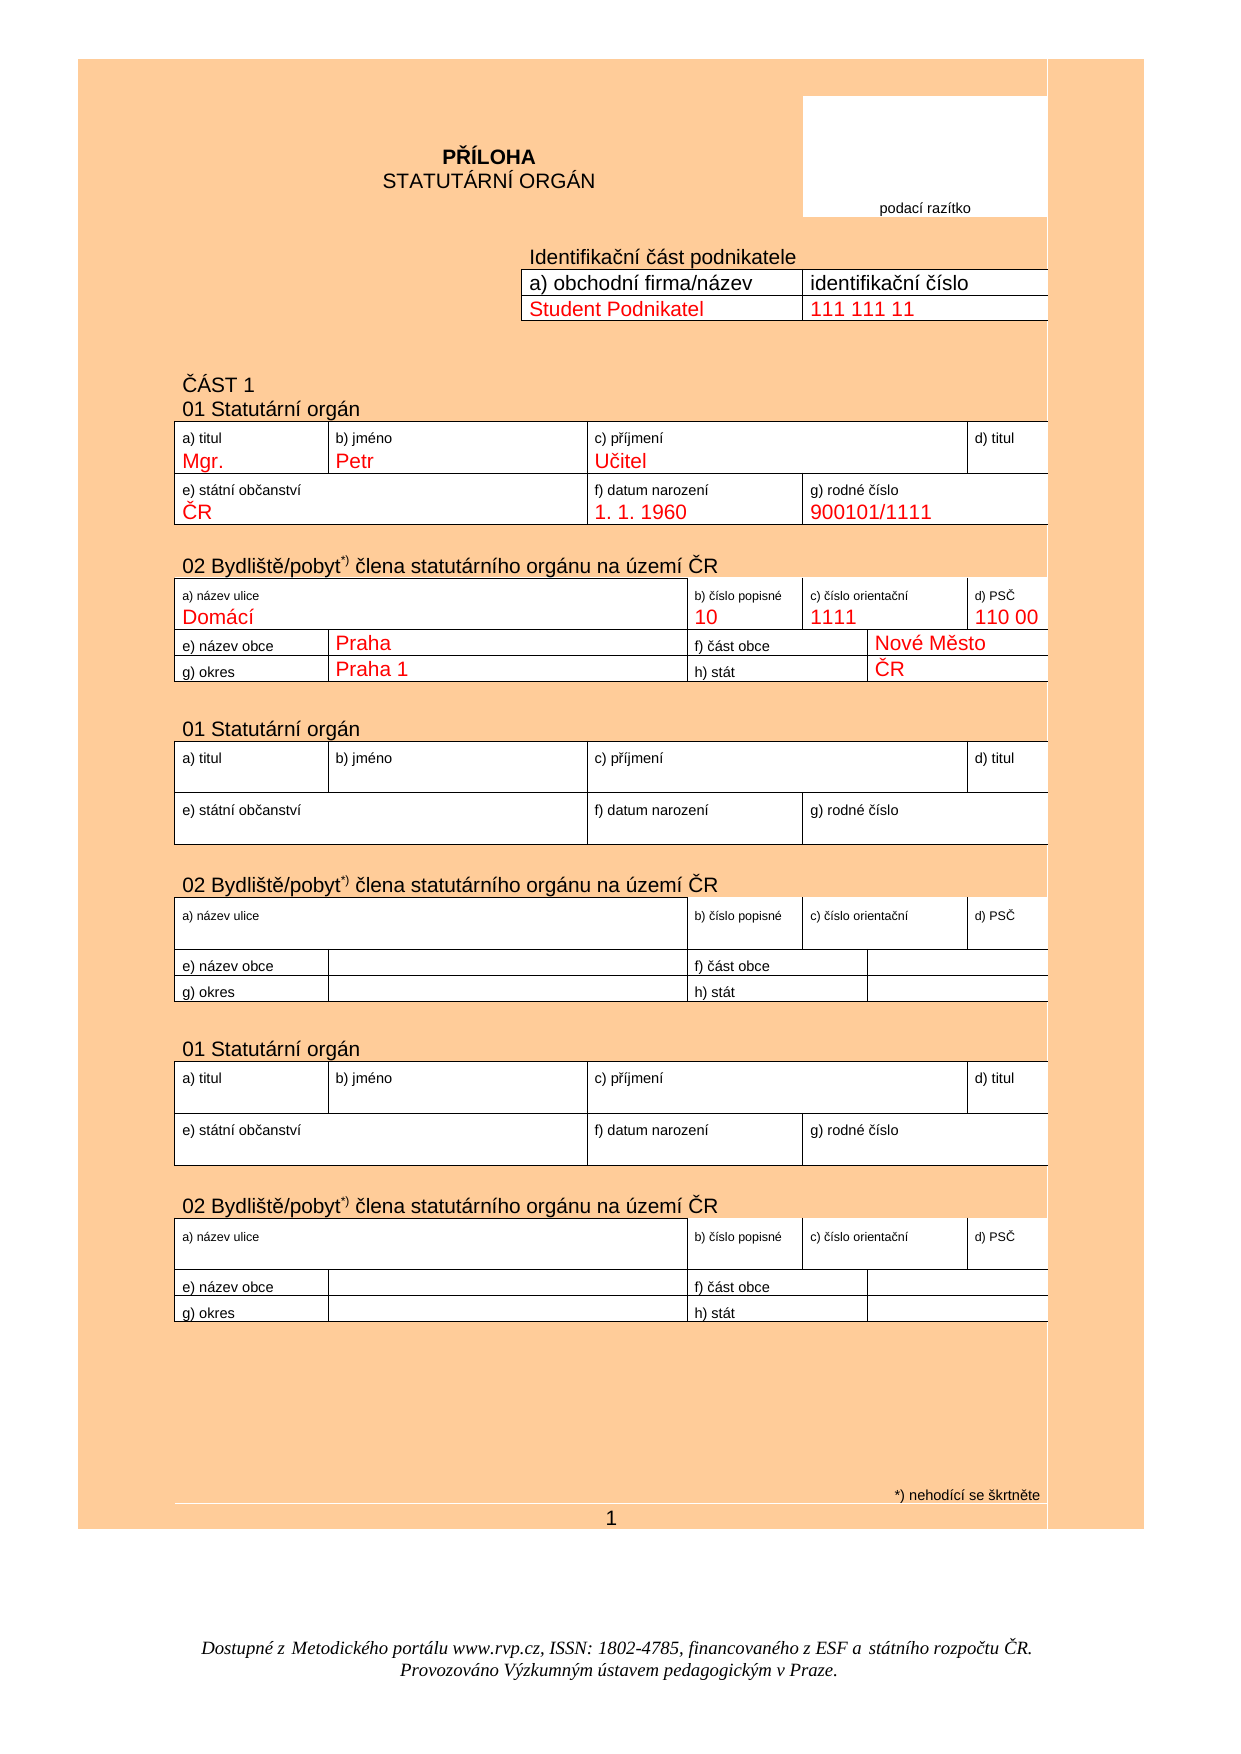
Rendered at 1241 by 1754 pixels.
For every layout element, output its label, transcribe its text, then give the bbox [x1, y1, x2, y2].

table_cell a) titul [175, 1062, 328, 1087]
table_cell [175, 766, 328, 792]
table_cell [588, 818, 802, 844]
table_cell 02 Bydliště/pobyt*) člena statutárního orgánu na území ČR [175, 525, 1047, 577]
table_cell [329, 766, 587, 792]
table_cell a) titul [175, 422, 328, 447]
table_cell d) titul [968, 742, 1047, 766]
table_cell h) stát [688, 1296, 867, 1321]
table_cell b) číslo popisné [688, 1218, 802, 1243]
table_cell [968, 447, 1047, 472]
table_cell b) číslo popisné [688, 897, 802, 923]
table_cell [175, 818, 587, 844]
table_cell f) datum narození [588, 1114, 802, 1139]
table_cell [968, 923, 1047, 949]
table_cell b) jméno [329, 742, 587, 766]
table_cell e) státní občanství [175, 793, 587, 818]
table_cell g) okres [175, 656, 328, 681]
table_cell d) titul [968, 422, 1047, 447]
table_cell [175, 923, 687, 949]
table_cell g) rodné číslo [803, 793, 1047, 818]
table_header [803, 59, 1047, 96]
table_cell d) titul [968, 1062, 1047, 1087]
table_cell ČR [175, 498, 587, 524]
table_cell e) název obce [175, 1270, 328, 1295]
table_cell [329, 1296, 687, 1321]
table_cell c) číslo orientační [803, 897, 967, 923]
table_cell [688, 923, 802, 949]
table_cell 900101/1111 [803, 498, 1047, 524]
table_cell [868, 1270, 1047, 1295]
table_cell Domácí [175, 603, 687, 629]
table_header [78, 59, 175, 1529]
table_cell 01 Statutární orgán [175, 682, 1047, 741]
table_cell g) okres [175, 976, 328, 1001]
table_cell a) obchodní firma/název [522, 270, 802, 294]
table_cell 10 [688, 603, 802, 629]
table_cell [968, 1244, 1047, 1269]
table_cell 1 [175, 1504, 1047, 1529]
table_cell e) název obce [175, 950, 328, 975]
table_cell 01 Statutární orgán [175, 1002, 1047, 1061]
table_cell Praha 1 [329, 656, 687, 681]
table_cell c) příjmení [588, 422, 967, 447]
table_cell g) rodné číslo [803, 1114, 1047, 1139]
table_cell [803, 818, 1047, 844]
table_cell [968, 766, 1047, 792]
table_cell ČR [868, 656, 1047, 681]
table_cell Mgr. [175, 447, 328, 472]
table_cell [868, 950, 1047, 975]
table_cell [175, 1244, 687, 1269]
table_cell f) datum narození [588, 474, 802, 498]
table_cell [175, 243, 522, 320]
table_cell [803, 1139, 1047, 1164]
table_cell a) název ulice [175, 898, 687, 923]
table_cell Učitel [588, 447, 967, 472]
table_cell b) jméno [329, 422, 587, 447]
table_cell Identifikační část podnikatele [522, 243, 1047, 269]
table_cell [688, 1244, 802, 1269]
table_cell [868, 1296, 1047, 1321]
table_cell [588, 1139, 802, 1164]
table_cell 02 Bydliště/pobyt*) člena statutárního orgánu na území ČR [175, 845, 1047, 897]
table_cell [329, 950, 687, 975]
table_cell f) část obce [688, 630, 867, 655]
table_cell Praha [329, 630, 687, 655]
table_cell h) stát [688, 656, 867, 681]
table_cell a) název ulice [175, 1219, 687, 1243]
table_cell c) číslo orientační [803, 578, 967, 603]
table_header [1048, 59, 1144, 1529]
table_cell f) část obce [688, 950, 867, 975]
table_cell e) státní občanství [175, 1114, 587, 1139]
table_cell g) okres [175, 1296, 328, 1321]
table_cell identifikační číslo [803, 270, 1047, 294]
table_cell d) PSČ [968, 897, 1047, 923]
table_cell g) rodné číslo [803, 474, 1047, 498]
table_header PŘÍLOHA STATUTÁRNÍ ORGÁN [175, 59, 803, 217]
table_cell a) název ulice [175, 579, 687, 603]
table_cell 111 111 11 [803, 296, 1047, 320]
table_cell [175, 217, 1047, 243]
table_cell 02 Bydliště/pobyt*) člena statutárního orgánu na území ČR [175, 1166, 1047, 1218]
table_cell Petr [329, 447, 587, 472]
table_cell *) nehodící se škrtněte [175, 1322, 1047, 1503]
table_cell Nové Město [868, 630, 1047, 655]
table_cell b) jméno [329, 1062, 587, 1087]
table_cell [175, 1139, 587, 1164]
table_cell c) příjmení [588, 1062, 967, 1087]
table_cell [588, 1087, 967, 1113]
table_cell [329, 976, 687, 1001]
table_cell 110 00 [968, 603, 1047, 629]
table_cell d) PSČ [968, 1218, 1047, 1243]
table_cell ČÁST 1 01 Statutární orgán [175, 320, 1047, 421]
table_cell 1111 [803, 603, 967, 629]
table_cell [968, 1087, 1047, 1113]
table_cell d) PSČ [968, 578, 1047, 603]
table_cell c) příjmení [588, 742, 967, 766]
table_cell [329, 1087, 587, 1113]
table_cell [588, 766, 967, 792]
table_cell [329, 1270, 687, 1295]
table_cell [803, 1244, 967, 1269]
table_cell b) číslo popisné [688, 578, 802, 603]
table_cell h) stát [688, 976, 867, 1001]
table_cell e) státní občanství [175, 474, 587, 498]
table_cell podací razítko [803, 96, 1047, 217]
table_cell c) číslo orientační [803, 1218, 967, 1243]
table_cell f) datum narození [588, 793, 802, 818]
table_cell [868, 976, 1047, 1001]
table_cell e) název obce [175, 630, 328, 655]
table_cell f) část obce [688, 1270, 867, 1295]
table_cell a) titul [175, 742, 328, 766]
table_cell 1. 1. 1960 [588, 498, 802, 524]
table_cell [175, 1087, 328, 1113]
table_cell Student Podnikatel [522, 296, 802, 320]
table_cell [803, 923, 967, 949]
